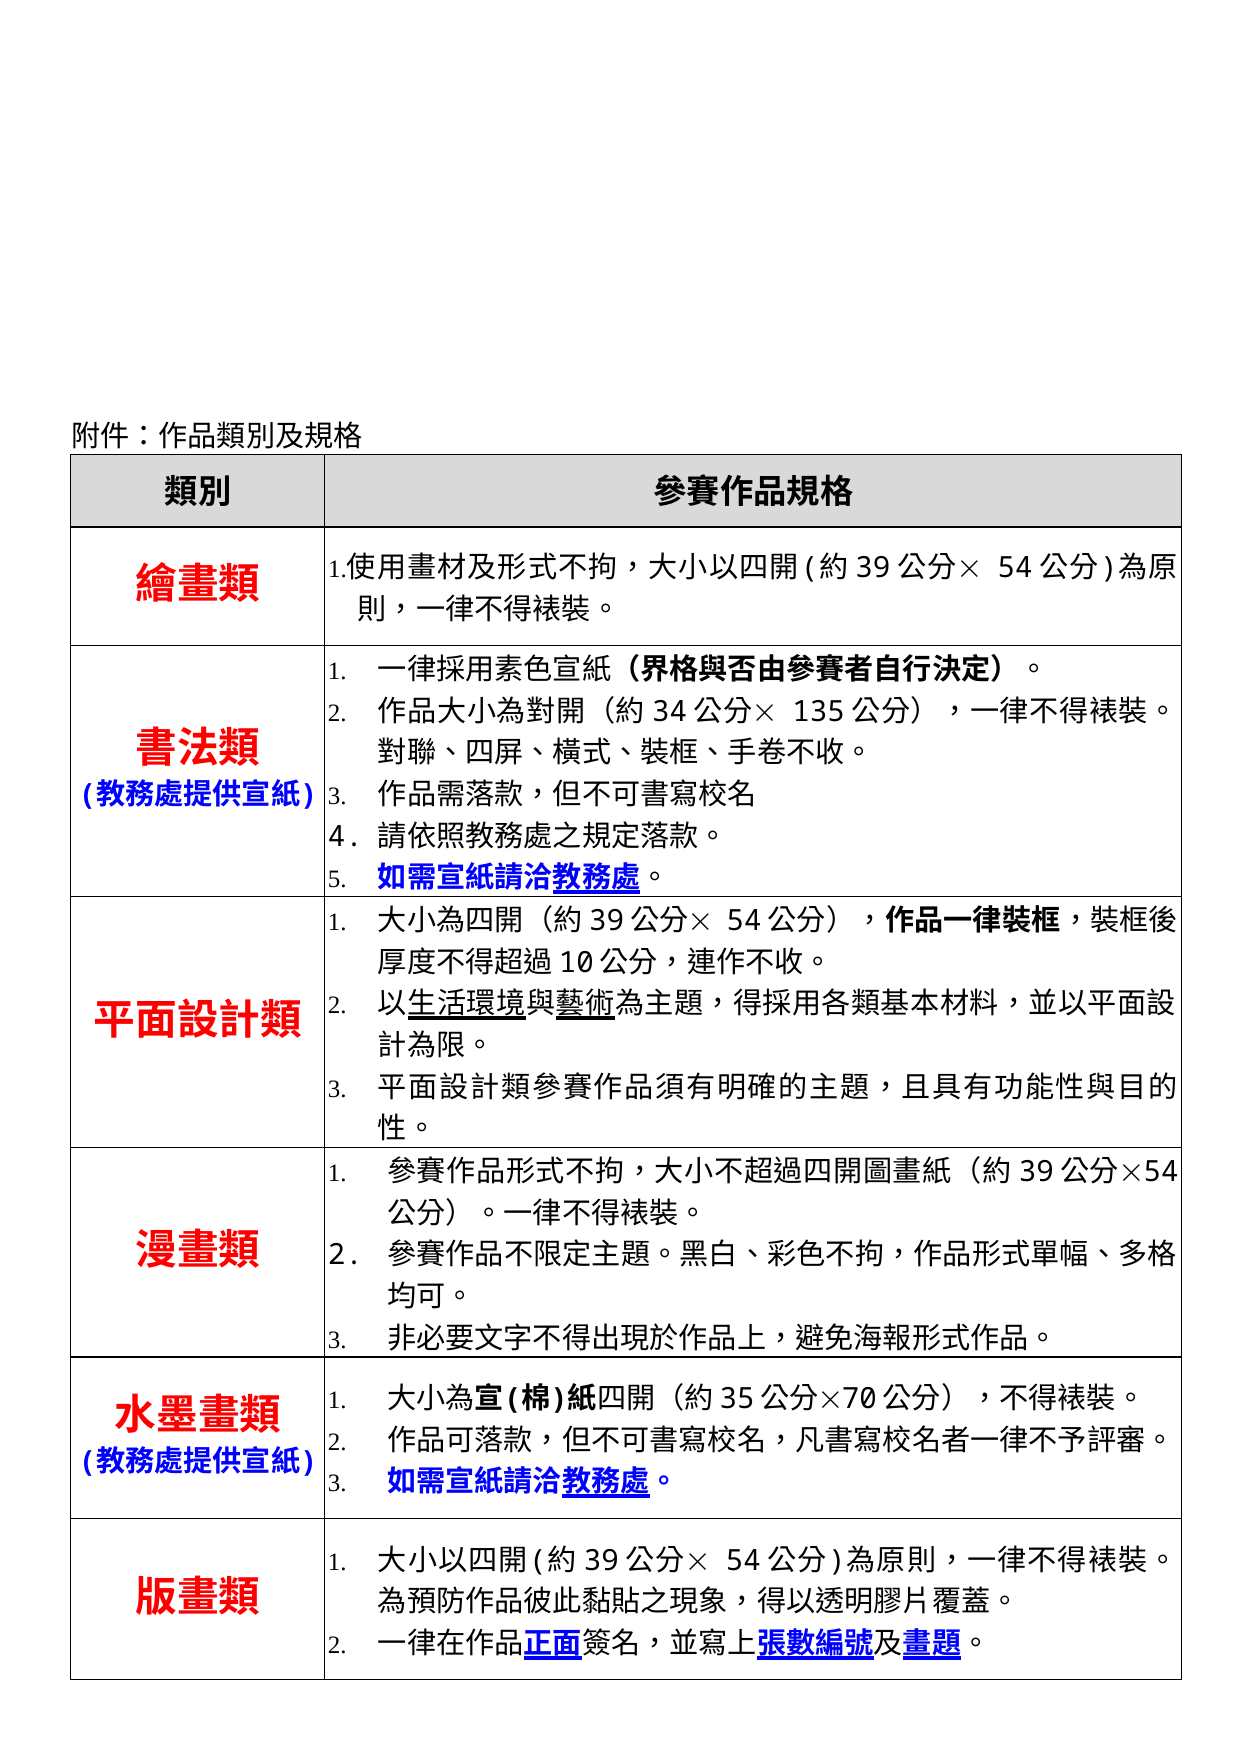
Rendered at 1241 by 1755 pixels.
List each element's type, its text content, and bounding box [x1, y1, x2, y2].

table_cell 漫畫類 [71, 1148, 324, 1356]
table_cell 大小為四開（約39公分 54公分），作品一律裝框，裝框後厚度不得超過10公分，連作不收。 以生活環境與藝術為主題，得採用各類基本材料，並以平面設計為限。 平面設計類參賽作品須有明確的主題，且具有功能性與目的性。 [325, 897, 1181, 1147]
table_cell 大小為宣(棉)紙四開（約35公分70公分），不得裱裝。 作品可落款，但不可書寫校名，凡書寫校名者一律不予評審。 如需宣紙請洽教務處。 [325, 1358, 1181, 1518]
table_cell 繪畫類 [71, 528, 324, 645]
table_header 參賽作品規格 [325, 455, 1181, 526]
text 附件：作品類別及規格 [71, 392, 1169, 454]
table_header 類別 [71, 455, 324, 526]
table_cell 參賽作品形式不拘，大小不超過四開圖畫紙（約39公分54公分）。一律不得裱裝。 參賽作品不限定主題。黑白、彩色不拘，作品形式單幅、多格均可。 非必要文字不得出現於作品上，避免海報形式作品。 [325, 1148, 1181, 1356]
table_cell 使用畫材及形式不拘，大小以四開(約39公分 54公分)為原則，一律不得裱裝。 [325, 528, 1181, 645]
table_cell 一律採用素色宣紙（界格與否由參賽者自行決定）。 作品大小為對開（約34公分 135公分），一律不得裱裝。對聯、四屏、橫式、裝框、手卷不收。 作品需落款，但不可書寫校名 請依照教務處之規定落款。 如需宣紙請洽教務處。 [325, 646, 1181, 896]
table_cell 書法類 (教務處提供宣紙) [71, 646, 324, 896]
table_cell 平面設計類 [71, 897, 324, 1147]
table_cell 水墨畫類 (教務處提供宣紙) [71, 1358, 324, 1518]
table_cell 版畫類 [71, 1519, 324, 1679]
table_cell 大小以四開(約39公分 54公分)為原則，一律不得裱裝。為預防作品彼此黏貼之現象，得以透明膠片覆蓋。 一律在作品正面簽名，並寫上張數編號及畫題。 [325, 1519, 1181, 1679]
